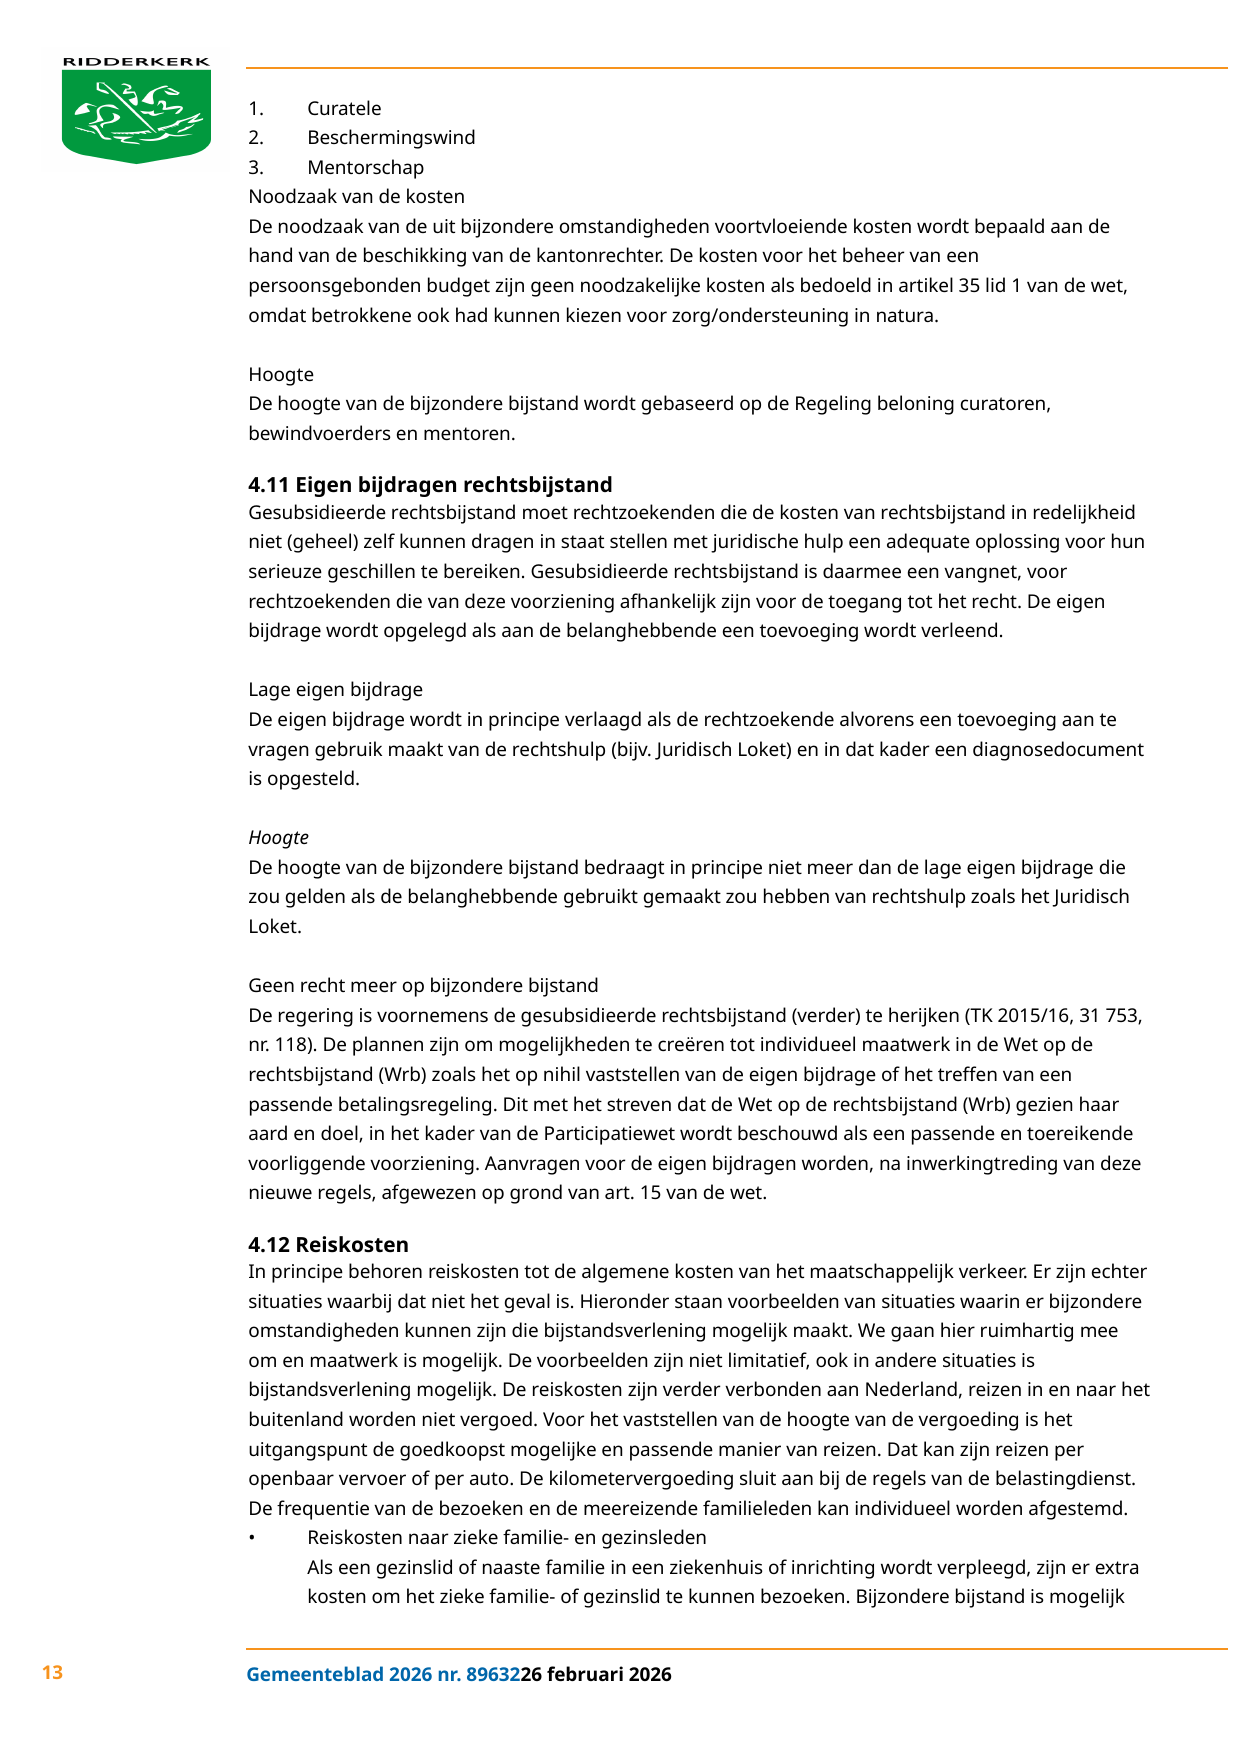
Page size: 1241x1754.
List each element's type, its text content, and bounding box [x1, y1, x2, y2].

list Mentorschap [248, 154, 1152, 180]
list Als een gezinslid of naaste familie in een ziekenhuis of inrichting wordt verpleegd, zijn er extra kosten om het zieke familie- of gezinslid te kunnen bezoeken. Bijzondere bijstand is mogelijk [248, 1554, 1152, 1609]
text In principe behoren reiskosten tot de algemene kosten van het maatschappelijk verkeer. Er zijn echter situaties waarbij dat niet het geval is. Hieronder staan voorbeelden van situaties waarin er bijzondere omstandigheden kunnen zijn die bijstandsverlening mogelijk maakt. We gaan hier ruimhartig mee om en maatwerk is mogelijk. De voorbeelden zijn niet limitatief, ook in andere situaties is bijstandsverlening mogelijk. De reiskosten zijn verder verbonden aan Nederland, reizen in en naar het buitenland worden niet vergoed. Voor het vaststellen van de hoogte van de vergoeding is het uitgangspunt de goedkoopst mogelijke en passende manier van reizen. Dat kan zijn reizen per openbaar vervoer of per auto. De kilometervergoeding sluit aan bij de regels van de belastingdienst. De frequentie van de bezoeken en de meereizende familieleden kan individueel worden afgestemd. [248, 1258, 1152, 1521]
list Curatele [248, 95, 1152, 121]
picture [41, 47, 231, 172]
text 4.12 Reiskosten [248, 1230, 1152, 1258]
text Noodzaak van de kosten [248, 183, 1152, 209]
text Gesubsidieerde rechtsbijstand moet rechtzoekenden die de kosten van rechtsbijstand in redelijkheid niet (geheel) zelf kunnen dragen in staat stellen met juridische hulp een adequate oplossing voor hun serieuze geschillen te bereiken. Gesubsidieerde rechtsbijstand is daarmee een vangnet, voor rechtzoekenden die van deze voorziening afhankelijk zijn voor de toegang tot het recht. De eigen bijdrage wordt opgelegd als aan de belanghebbende een toevoeging wordt verleend. [248, 499, 1152, 643]
text Hoogte [248, 824, 1152, 850]
text De noodzaak van de uit bijzondere omstandigheden voortvloeiende kosten wordt bepaald aan de hand van de beschikking van de kantonrechter. De kosten voor het beheer van een persoonsgebonden budget zijn geen noodzakelijke kosten als bedoeld in artikel 35 lid 1 van de wet, omdat betrokkene ook had kunnen kiezen voor zorg/ondersteuning in natura. [248, 213, 1152, 328]
text 4.11 Eigen bijdragen rechtsbijstand [248, 471, 1152, 499]
text Lage eigen bijdrage [248, 677, 1152, 702]
text De eigen bijdrage wordt in principe verlaagd als de rechtzoekende alvorens een toevoeging aan te vragen gebruik maakt van de rechtshulp (bijv. Juridisch Loket) en in dat kader een diagnosedocument is opgesteld. [248, 706, 1152, 791]
list Beschermingswind [248, 124, 1152, 150]
text De hoogte van de bijzondere bijstand wordt gebaseerd op de Regeling beloning curatoren, bewindvoerders en mentoren. [248, 391, 1152, 446]
text De regering is voornemens de gesubsidieerde rechtsbijstand (verder) te herijken (TK 2015/16, 31 753, nr. 118). De plannen zijn om mogelijkheden te creëren tot individueel maatwerk in de Wet op de rechtsbijstand (Wrb) zoals het op nihil vaststellen van de eigen bijdrage of het treffen van een passende betalingsregeling. Dit met het streven dat de Wet op de rechtsbijstand (Wrb) gezien haar aard en doel, in het kader van de Participatiewet wordt beschouwd als een passende en toereikende voorliggende voorziening. Aanvragen voor de eigen bijdragen worden, na inwerkingtreding van deze nieuwe regels, afgewezen op grond van art. 15 van de wet. [248, 1002, 1152, 1205]
text Hoogte [248, 361, 1152, 387]
text De hoogte van de bijzondere bijstand bedraagt in principe niet meer dan de lage eigen bijdrage die zou gelden als de belanghebbende gebruikt gemaakt zou hebben van rechtshulp zoals het Juridisch Loket. [248, 854, 1152, 939]
text Geen recht meer op bijzondere bijstand [248, 972, 1152, 998]
list Reiskosten naar zieke familie- en gezinsleden [248, 1524, 1152, 1550]
